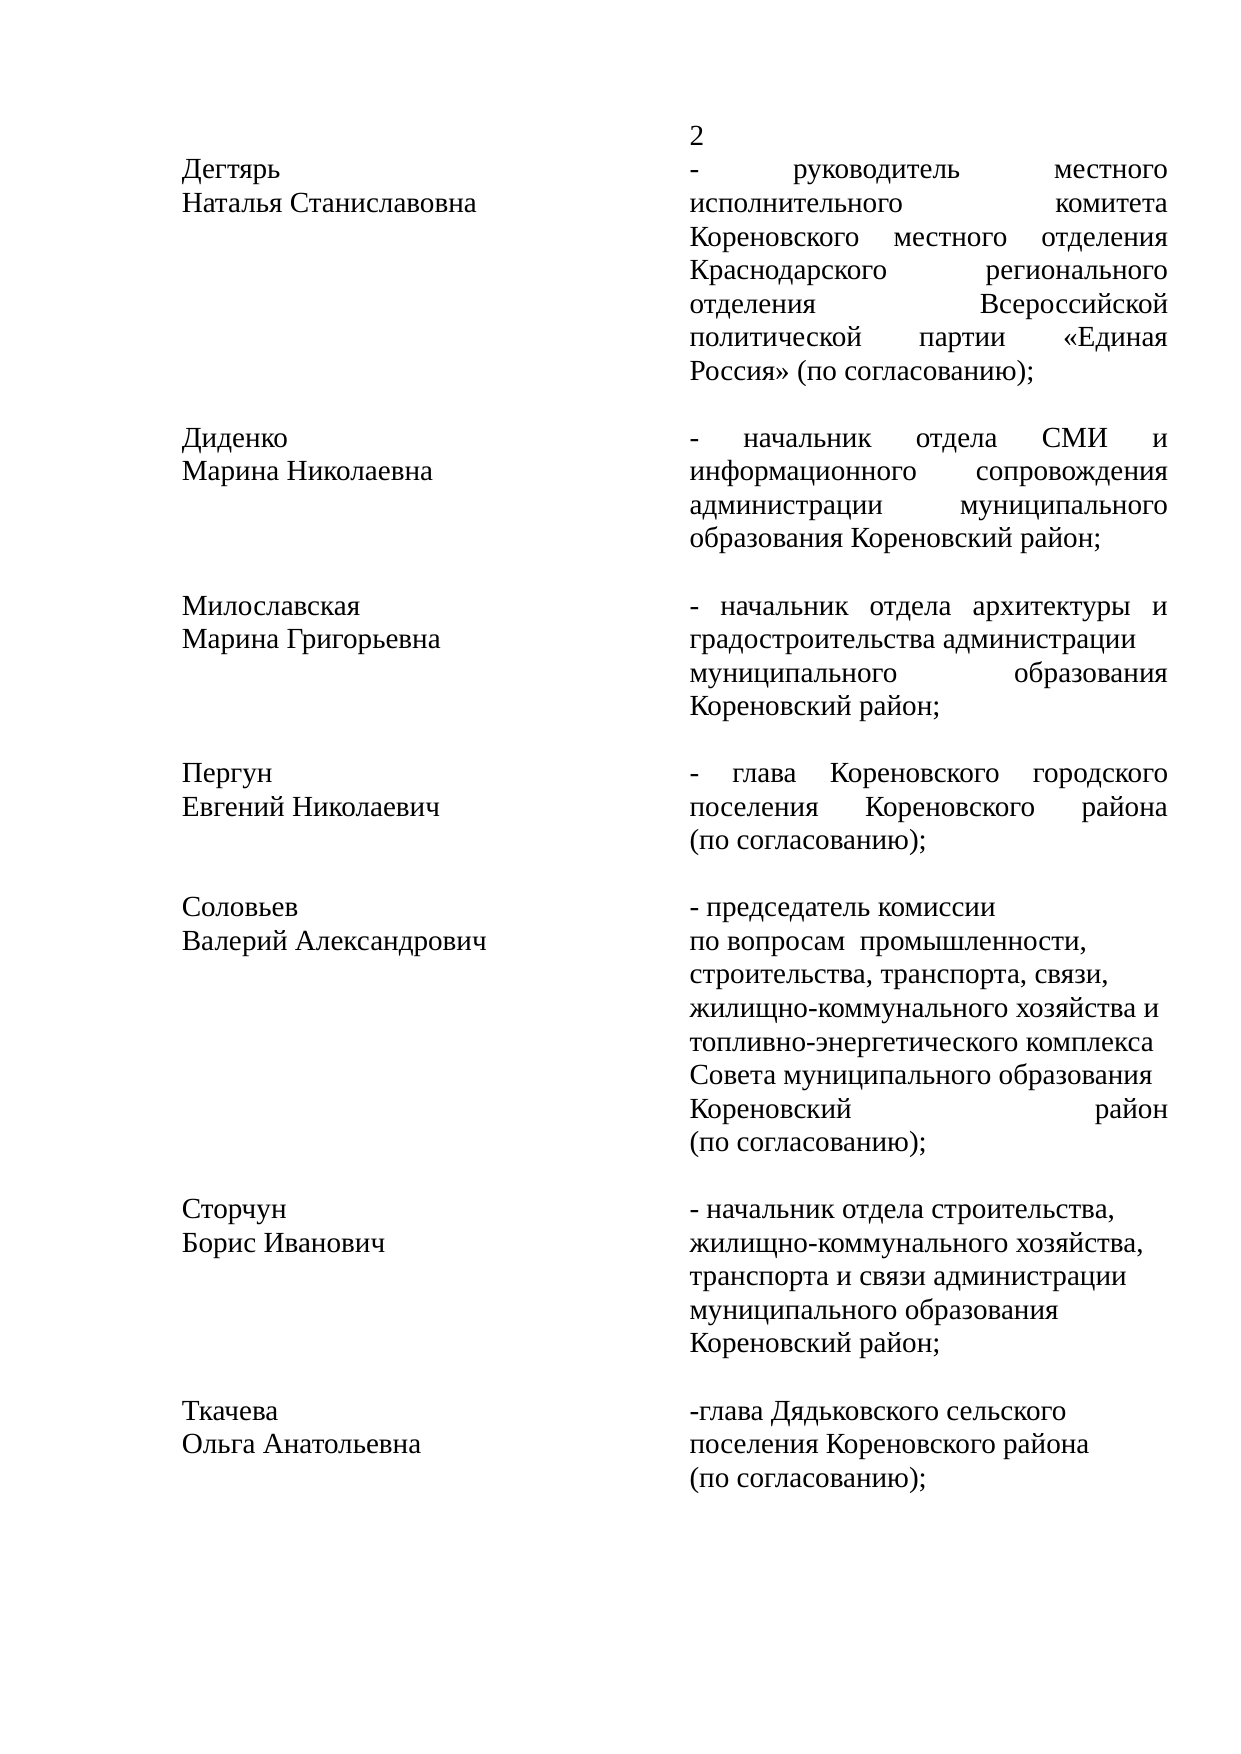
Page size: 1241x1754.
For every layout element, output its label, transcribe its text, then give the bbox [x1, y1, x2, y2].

table_cell - глава Кореновского городского поселения Кореновского района (по согласованию); [678, 755, 1179, 889]
table_cell Пергун Евгений Николаевич [170, 755, 678, 889]
table_cell Ткачева Ольга Анатольевна [170, 1393, 678, 1627]
table_cell - начальник отдела строительства, жилищно-коммунального хозяйства, транспорта и связи администрации муниципального образования Кореновский район; [678, 1191, 1179, 1393]
table_cell - начальник отдела СМИ и информационного сопровождения администрации муниципального образования Кореновский район; [678, 420, 1179, 588]
table_cell Милославская Марина Григорьевна [170, 588, 678, 755]
table_cell [170, 118, 678, 152]
table_cell Дегтярь Наталья Станиславовна [170, 152, 678, 420]
table_cell Соловьев Валерий Александрович [170, 890, 678, 1191]
table_cell - руководитель местного исполнительного комитета Кореновского местного отделения Краснодарского регионального отделения Всероссийской политической партии «Единая Россия» (по согласованию); [678, 152, 1179, 420]
table_cell Сторчун Борис Иванович [170, 1191, 678, 1393]
table_cell - председатель комиссии по вопросам промышленности, строительства, транспорта, связи, жилищно-коммунального хозяйства и топливно-энергетического комплекса Совета муниципального образования Кореновский район (по согласованию); [678, 890, 1179, 1191]
table_cell - начальник отдела архитектуры и градостроительства администрации муниципального образования Кореновский район; [678, 588, 1179, 755]
table_cell -глава Дядьковского сельского поселения Кореновского района (по согласованию); [678, 1393, 1179, 1627]
table_cell Диденко Марина Николаевна [170, 420, 678, 588]
table_cell 2 [678, 118, 1179, 152]
